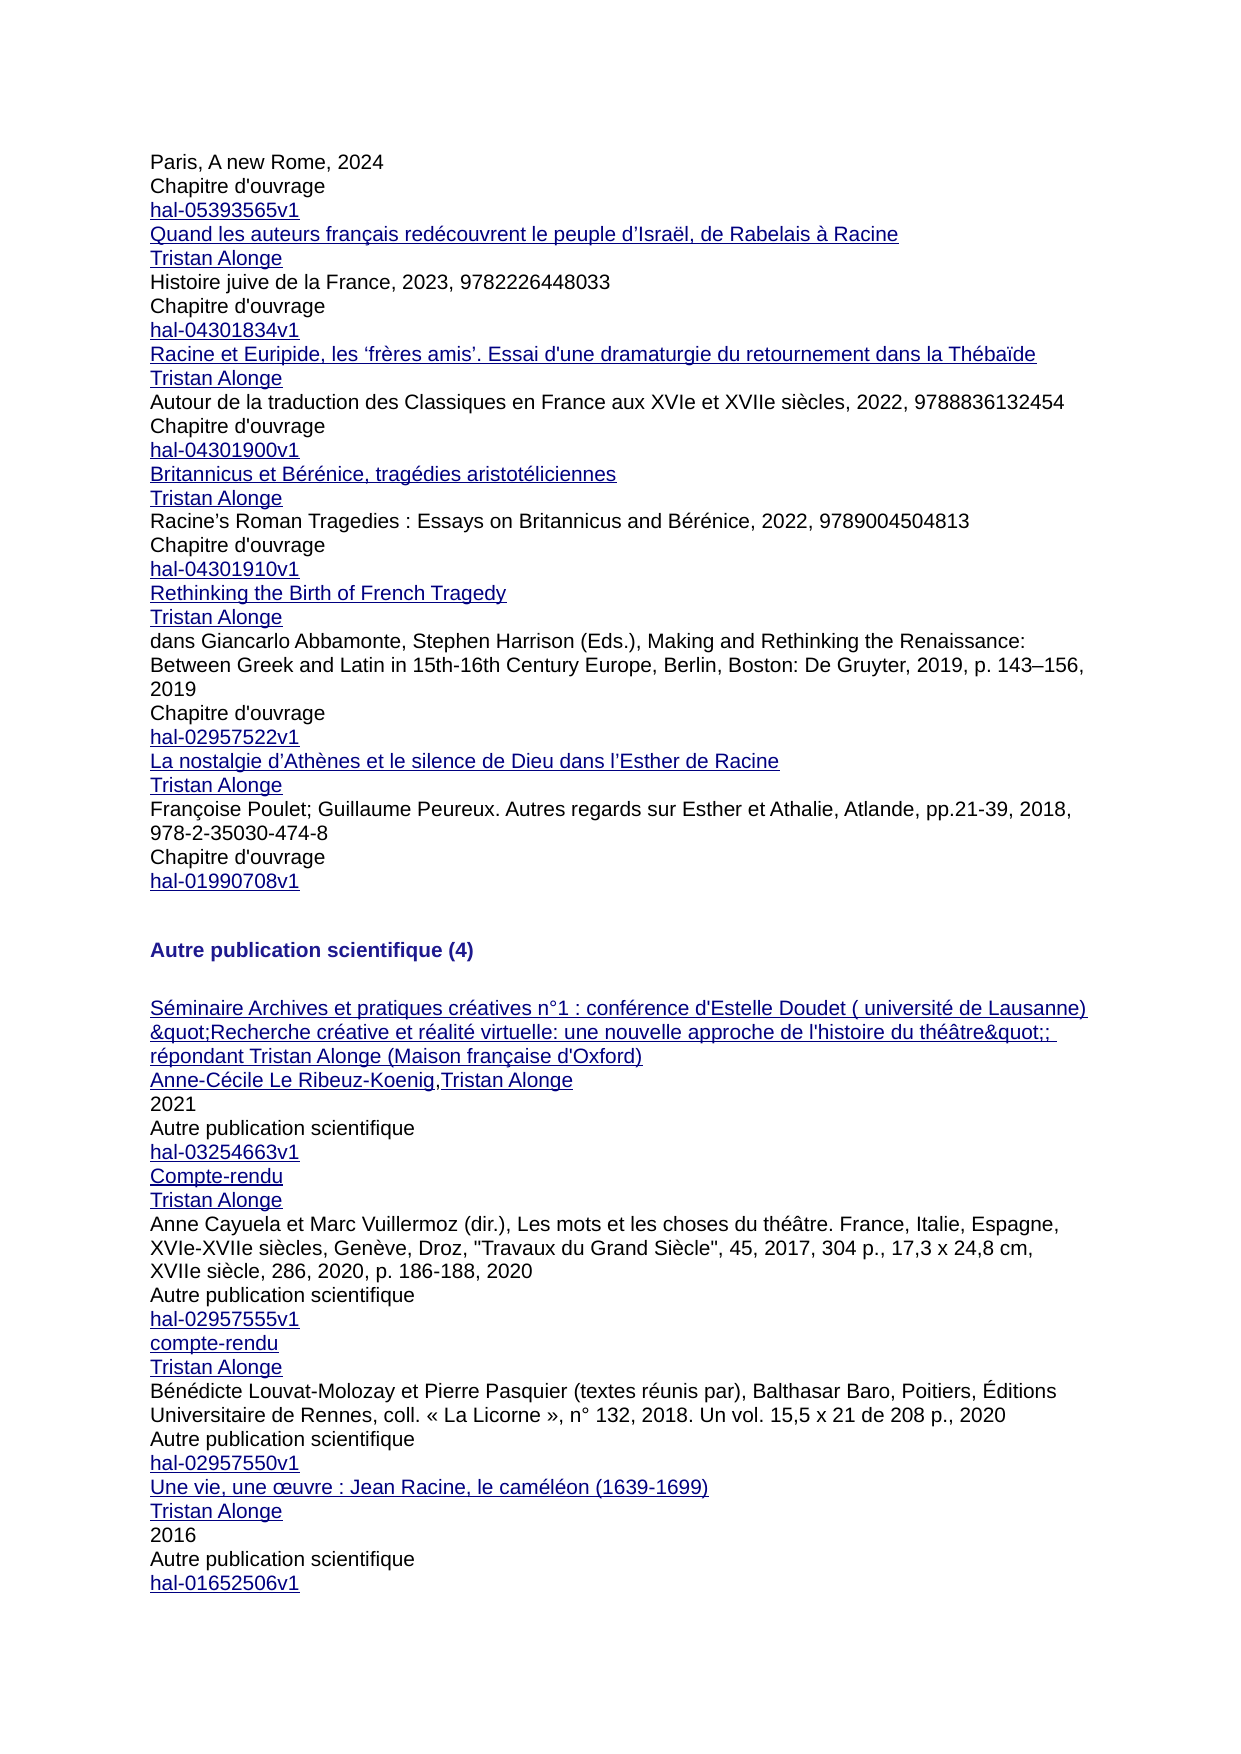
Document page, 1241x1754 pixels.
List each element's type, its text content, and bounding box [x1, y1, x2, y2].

table_cell Paris, A new Rome, 2024 Chapitre d'ouvrage hal-05393565v1 [150, 150, 1090, 222]
table_header Séminaire Archives et pratiques créatives n°1 : conférence d'Estelle Doudet ( université de Lausanne) &quot;Recherche créative et réalité virtuelle: une nouvelle approche de l'histoire du théâtre&quot;; répondant Tristan Alonge (Maison française d'Oxford) Anne-Cécile Le Ribeuz-Koenig,Tristan Alonge 2021 Autre publication scientifique hal-03254663v1 [150, 996, 1090, 1163]
table_cell Compte-rendu Tristan Alonge Anne Cayuela et Marc Vuillermoz (dir.), Les mots et les choses du théâtre. France, Italie, Espagne, XVIe-XVIIe siècles, Genève, Droz, "Travaux du Grand Siècle", 45, 2017, 304 p., 17,3 x 24,8 cm, XVIIe siècle, 286, 2020, p. 186-188, 2020 Autre publication scientifique hal-02957555v1 [150, 1164, 1090, 1331]
table_cell Racine et Euripide, les ‘frères amis’. Essai d'une dramaturgie du retournement dans la Thébaïde Tristan Alonge Autour de la traduction des Classiques en France aux XVIe et XVIIe siècles, 2022, 9788836132454 Chapitre d'ouvrage hal-04301900v1 [150, 342, 1090, 461]
table_cell Quand les auteurs français redécouvrent le peuple d’Israël, de Rabelais à Racine Tristan Alonge Histoire juive de la France, 2023, 9782226448033 Chapitre d'ouvrage hal-04301834v1 [150, 222, 1090, 342]
subtitle Autre publication scientifique (4) [150, 937, 1090, 961]
table_cell Rethinking the Birth of French Tragedy Tristan Alonge dans Giancarlo Abbamonte, Stephen Harrison (Eds.), Making and Rethinking the Renaissance: Between Greek and Latin in 15th-16th Century Europe, Berlin, Boston: De Gruyter, 2019, p. 143–156, 2019 Chapitre d'ouvrage hal-02957522v1 [150, 581, 1090, 749]
table_cell compte-rendu Tristan Alonge Bénédicte Louvat-Molozay et Pierre Pasquier (textes réunis par), Balthasar Baro, Poitiers, Éditions Universitaire de Rennes, coll. « La Licorne », n° 132, 2018. Un vol. 15,5 x 21 de 208 p., 2020 Autre publication scientifique hal-02957550v1 [150, 1331, 1090, 1475]
table_cell Britannicus et Bérénice, tragédies aristotéliciennes Tristan Alonge Racine’s Roman Tragedies : Essays on Britannicus and Bérénice, 2022, 9789004504813 Chapitre d'ouvrage hal-04301910v1 [150, 461, 1090, 581]
table_cell Une vie, une œuvre : Jean Racine, le caméléon (1639-1699) Tristan Alonge 2016 Autre publication scientifique hal-01652506v1 [150, 1475, 1090, 1595]
table_cell La nostalgie d’Athènes et le silence de Dieu dans l’Esther de Racine Tristan Alonge Françoise Poulet; Guillaume Peureux. Autres regards sur Esther et Athalie, Atlande, pp.21-39, 2018, 978-2-35030-474-8 Chapitre d'ouvrage hal-01990708v1 [150, 749, 1090, 893]
